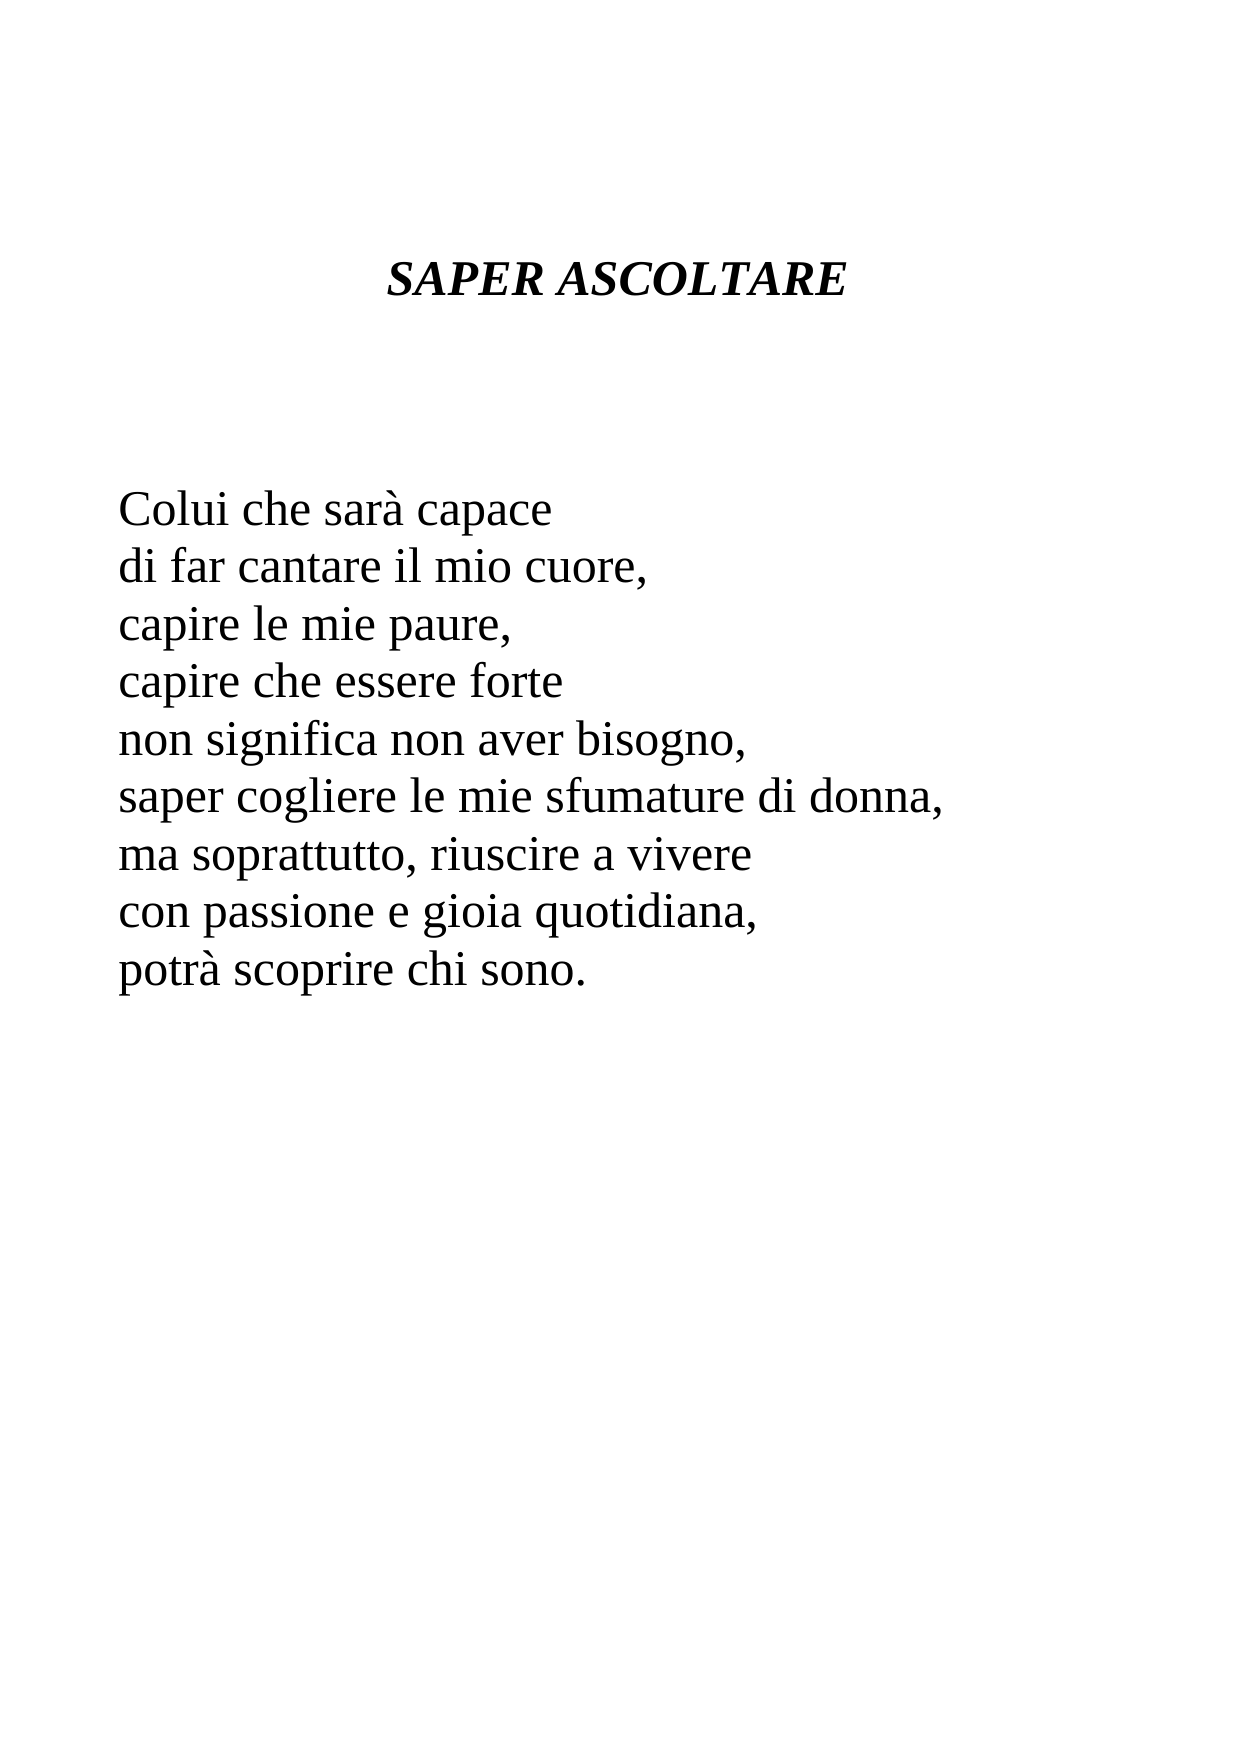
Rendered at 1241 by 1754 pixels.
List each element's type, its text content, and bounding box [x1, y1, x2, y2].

text con passione e gioia quotidiana, [118, 881, 1122, 938]
text SAPER ASCOLTARE [118, 248, 1122, 306]
text non significa non aver bisogno, [118, 708, 1122, 766]
text saper cogliere le mie sfumature di donna, [118, 766, 1122, 823]
text capire che essere forte [118, 651, 1122, 708]
text potrà scoprire chi sono. [118, 938, 1122, 996]
text capire le mie paure, [118, 593, 1122, 651]
text ma soprattutto, riuscire a vivere [118, 823, 1122, 881]
text di far cantare il mio cuore, [118, 536, 1122, 593]
text Colui che sarà capace [118, 478, 1122, 536]
